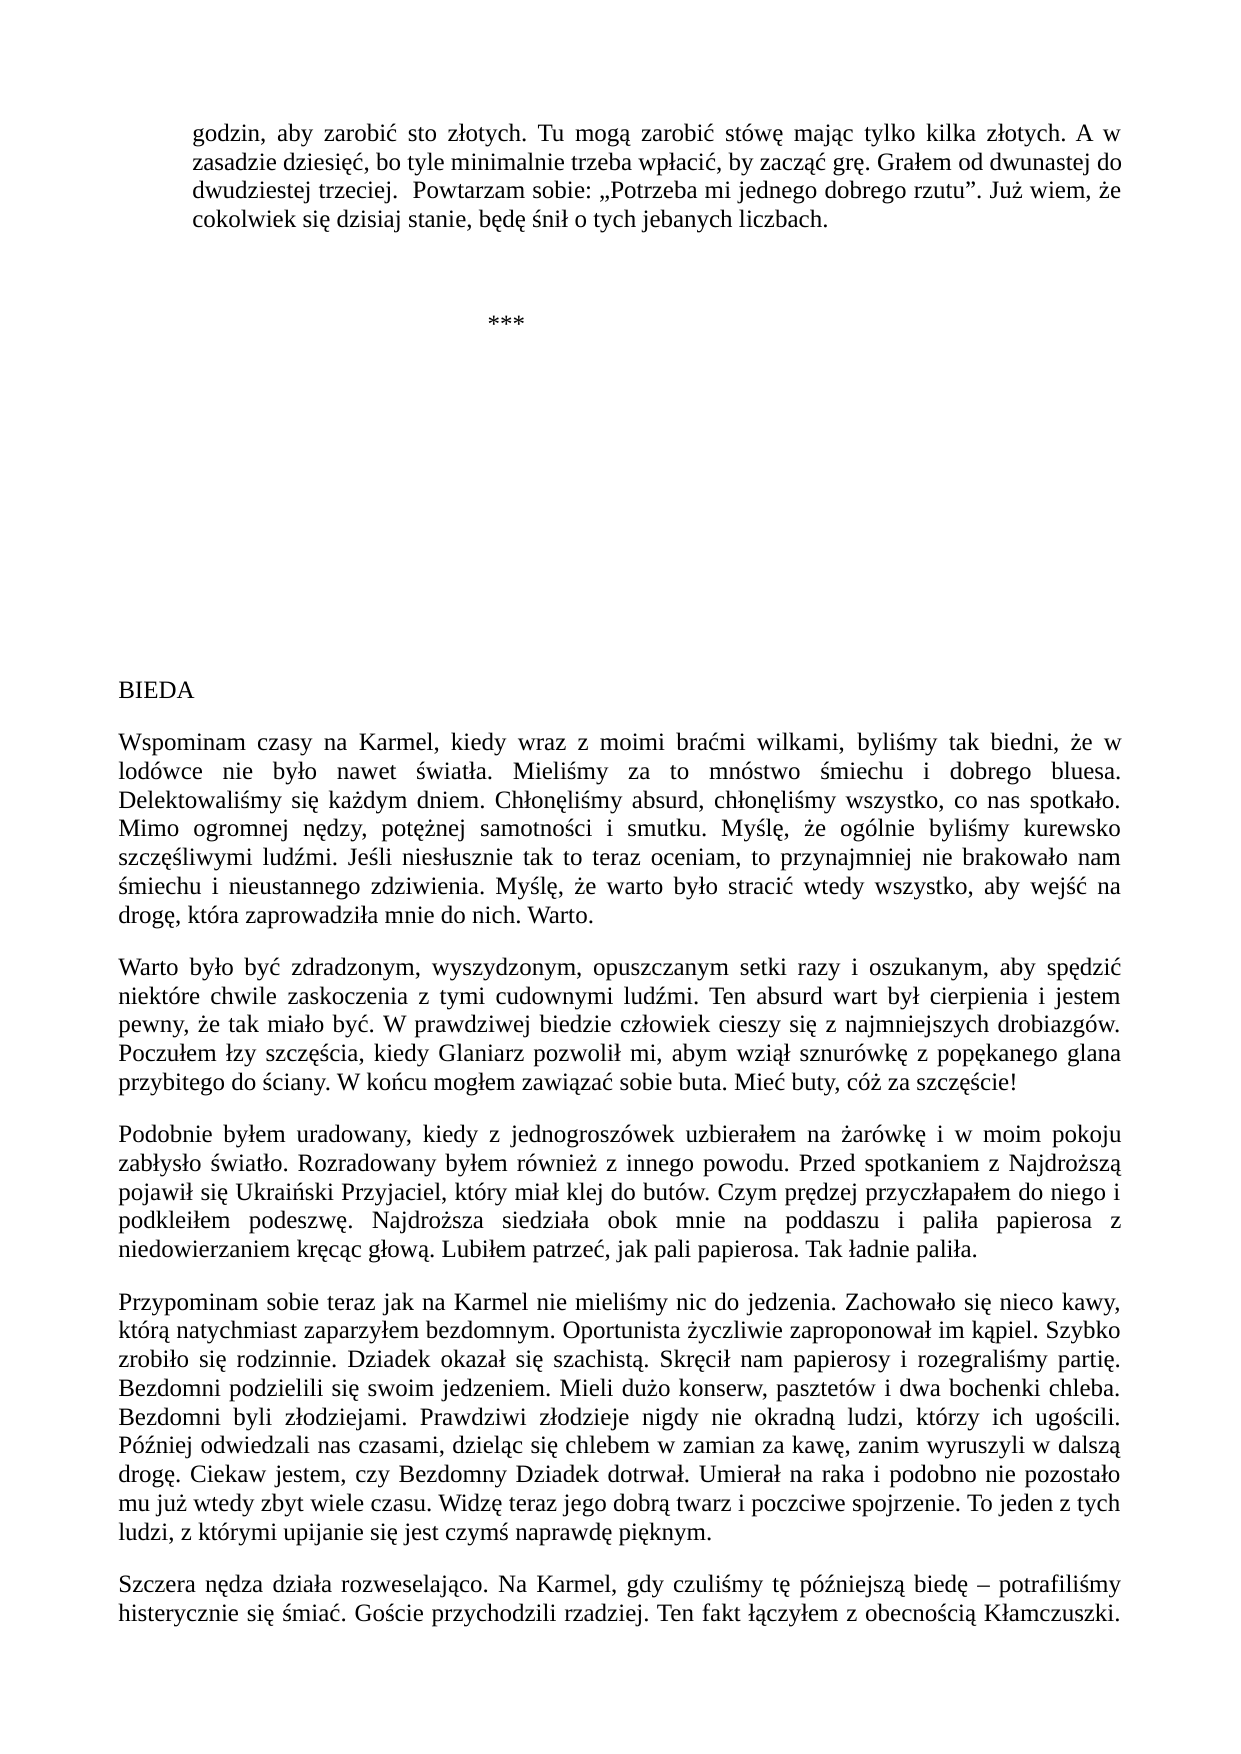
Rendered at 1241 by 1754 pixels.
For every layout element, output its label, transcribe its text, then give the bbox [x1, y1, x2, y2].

text Przypominam sobie teraz jak na Karmel nie mieliśmy nic do jedzenia. Zachowało się nieco kawy, którą natychmiast zaparzyłem bezdomnym. Oportunista życzliwie zaproponował im kąpiel. Szybko zrobiło się rodzinnie. Dziadek okazał się szachistą. Skręcił nam papierosy i rozegraliśmy partię. Bezdomni podzielili się swoim jedzeniem. Mieli dużo konserw, pasztetów i dwa bochenki chleba. Bezdomni byli złodziejami. Prawdziwi złodzieje nigdy nie okradną ludzi, którzy ich ugościli. Później odwiedzali nas czasami, dzieląc się chlebem w zamian za kawę, zanim wyruszyli w dalszą drogę. Ciekaw jestem, czy Bezdomny Dziadek dotrwał. Umierał na raka i podobno nie pozostało mu już wtedy zbyt wiele czasu. Widzę teraz jego dobrą twarz i poczciwe spojrzenie. To jeden z tych ludzi, z którymi upijanie się jest czymś naprawdę pięknym. [118, 1287, 1122, 1545]
text Podobnie byłem uradowany, kiedy z jednogroszówek uzbierałem na żarówkę i w moim pokoju zabłysło światło. Rozradowany byłem również z innego powodu. Przed spotkaniem z Najdroższą pojawił się Ukraiński Przyjaciel, który miał klej do butów. Czym prędzej przyczłapałem do niego i podkleiłem podeszwę. Najdroższa siedziała obok mnie na poddaszu i paliła papierosa z niedowierzaniem kręcąc głową. Lubiłem patrzeć, jak pali papierosa. Tak ładnie paliła. [118, 1119, 1122, 1263]
text godzin, aby zarobić sto złotych. Tu mogą zarobić stówę mając tylko kilka złotych. A w zasadzie dziesięć, bo tyle minimalnie trzeba wpłacić, by zacząć grę. Grałem od dwunastej do dwudziestej trzeciej. Powtarzam sobie: „Potrzeba mi jednego dobrego rzutu”. Już wiem, że cokolwiek się dzisiaj stanie, będę śnił o tych jebanych liczbach. [192, 118, 1122, 233]
text BIEDA [118, 675, 1122, 704]
text Wspominam czasy na Karmel, kiedy wraz z moimi braćmi wilkami, byliśmy tak biedni, że w lodówce nie było nawet światła. Mieliśmy za to mnóstwo śmiechu i dobrego bluesa. Delektowaliśmy się każdym dniem. Chłonęliśmy absurd, chłonęliśmy wszystko, co nas spotkało. Mimo ogromnej nędzy, potężnej samotności i smutku. Myślę, że ogólnie byliśmy kurewsko szczęśliwymi ludźmi. Jeśli niesłusznie tak to teraz oceniam, to przynajmniej nie brakowało nam śmiechu i nieustannego zdziwienia. Myślę, że warto było stracić wtedy wszystko, aby wejść na drogę, która zaprowadziła mnie do nich. Warto. [118, 727, 1122, 928]
text Warto było być zdradzonym, wyszydzonym, opuszczanym setki razy i oszukanym, aby spędzić niektóre chwile zaskoczenia z tymi cudownymi ludźmi. Ten absurd wart był cierpienia i jestem pewny, że tak miało być. W prawdziwej biedzie człowiek cieszy się z najmniejszych drobiazgów. Poczułem łzy szczęścia, kiedy Glaniarz pozwolił mi, abym wziął sznurówkę z popękanego glana przybitego do ściany. W końcu mogłem zawiązać sobie buta. Mieć buty, cóż za szczęście! [118, 952, 1122, 1096]
text *** [118, 309, 1122, 338]
text Szczera nędza działa rozweselająco. Na Karmel, gdy czuliśmy tę późniejszą biedę – potrafiliśmy histerycznie się śmiać. Goście przychodzili rzadziej. Ten fakt łączyłem z obecnością Kłamczuszki. [118, 1569, 1122, 1626]
